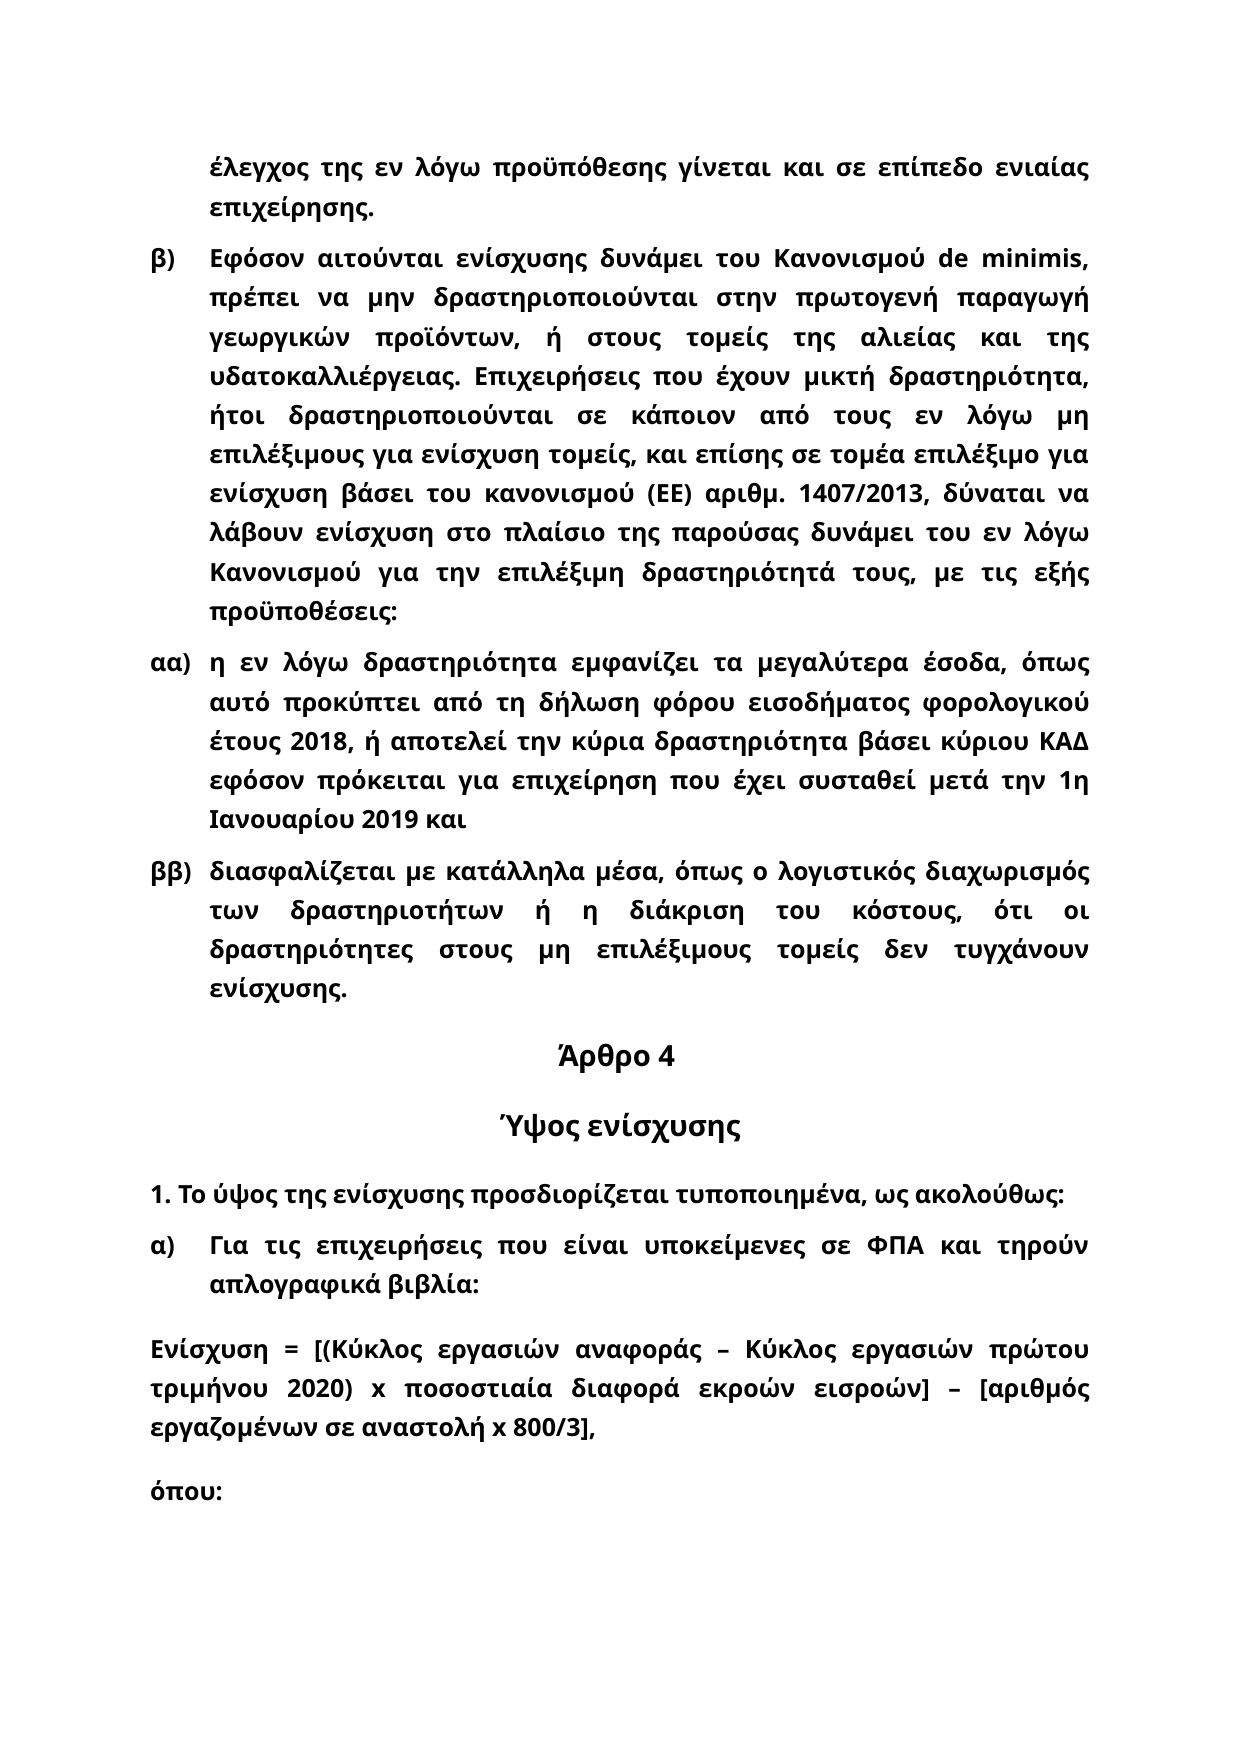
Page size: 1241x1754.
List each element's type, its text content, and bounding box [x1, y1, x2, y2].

subtitle Ύψος ενίσχυσης [150, 1106, 1090, 1145]
list έλεγχος της εν λόγω προϋπόθεσης γίνεται και σε επίπεδο ενιαίας επιχείρησης. [150, 150, 1090, 223]
text όπου: [150, 1474, 1090, 1508]
list αα) η εν λόγω δραστηριότητα εμφανίζει τα μεγαλύτερα έσοδα, όπως αυτό προκύπτει από τη δήλωση φόρου εισοδήματος φορολογικού έτους 2018, ή αποτελεί την κύρια δραστηριότητα βάσει κύριου ΚΑΔ εφόσον πρόκειται για επιχείρηση που έχει συσταθεί μετά την 1η Ιανουαρίου 2019 και [150, 645, 1090, 836]
list β) Εφόσον αιτούνται ενίσχυσης δυνάμει του Κανονισμού de minimis, πρέπει να μην δραστηριοποιούνται στην πρωτογενή παραγωγή γεωργικών προϊόντων, ή στους τομείς της αλιείας και της υδατοκαλλιέργειας. Επιχειρήσεις που έχουν μικτή δραστηριότητα, ήτοι δραστηριοποιούνται σε κάποιον από τους εν λόγω μη επιλέξιμους για ενίσχυση τομείς, και επίσης σε τομέα επιλέξιμο για ενίσχυση βάσει του κανονισμού (ΕΕ) αριθμ. 1407/2013, δύναται να λάβουν ενίσχυση στο πλαίσιο της παρούσας δυνάμει του εν λόγω Κανονισμού για την επιλέξιμη δραστηριότητά τους, με τις εξής προϋποθέσεις: [150, 241, 1090, 627]
text Ενίσχυση = [(Κύκλος εργασιών αναφοράς – Κύκλος εργασιών πρώτου τριμήνου 2020) x ποσοστιαία διαφορά εκροών εισροών] – [αριθμός εργαζομένων σε αναστολή x 800/3], [150, 1331, 1090, 1444]
list ββ) διασφαλίζεται με κατάλληλα μέσα, όπως ο λογιστικός διαχωρισμός των δραστηριοτήτων ή η διάκριση του κόστους, ότι οι δραστηριότητες στους μη επιλέξιμους τομείς δεν τυγχάνουν ενίσχυσης. [150, 853, 1090, 1005]
text 1. Το ύψος της ενίσχυσης προσδιορίζεται τυποποιημένα, ως ακολούθως: [150, 1176, 1090, 1210]
list α) Για τις επιχειρήσεις που είναι υποκείμενες σε ΦΠΑ και τηρούν απλογραφικά βιβλία: [150, 1228, 1090, 1301]
subtitle Άρθρο 4 [150, 1035, 1090, 1075]
